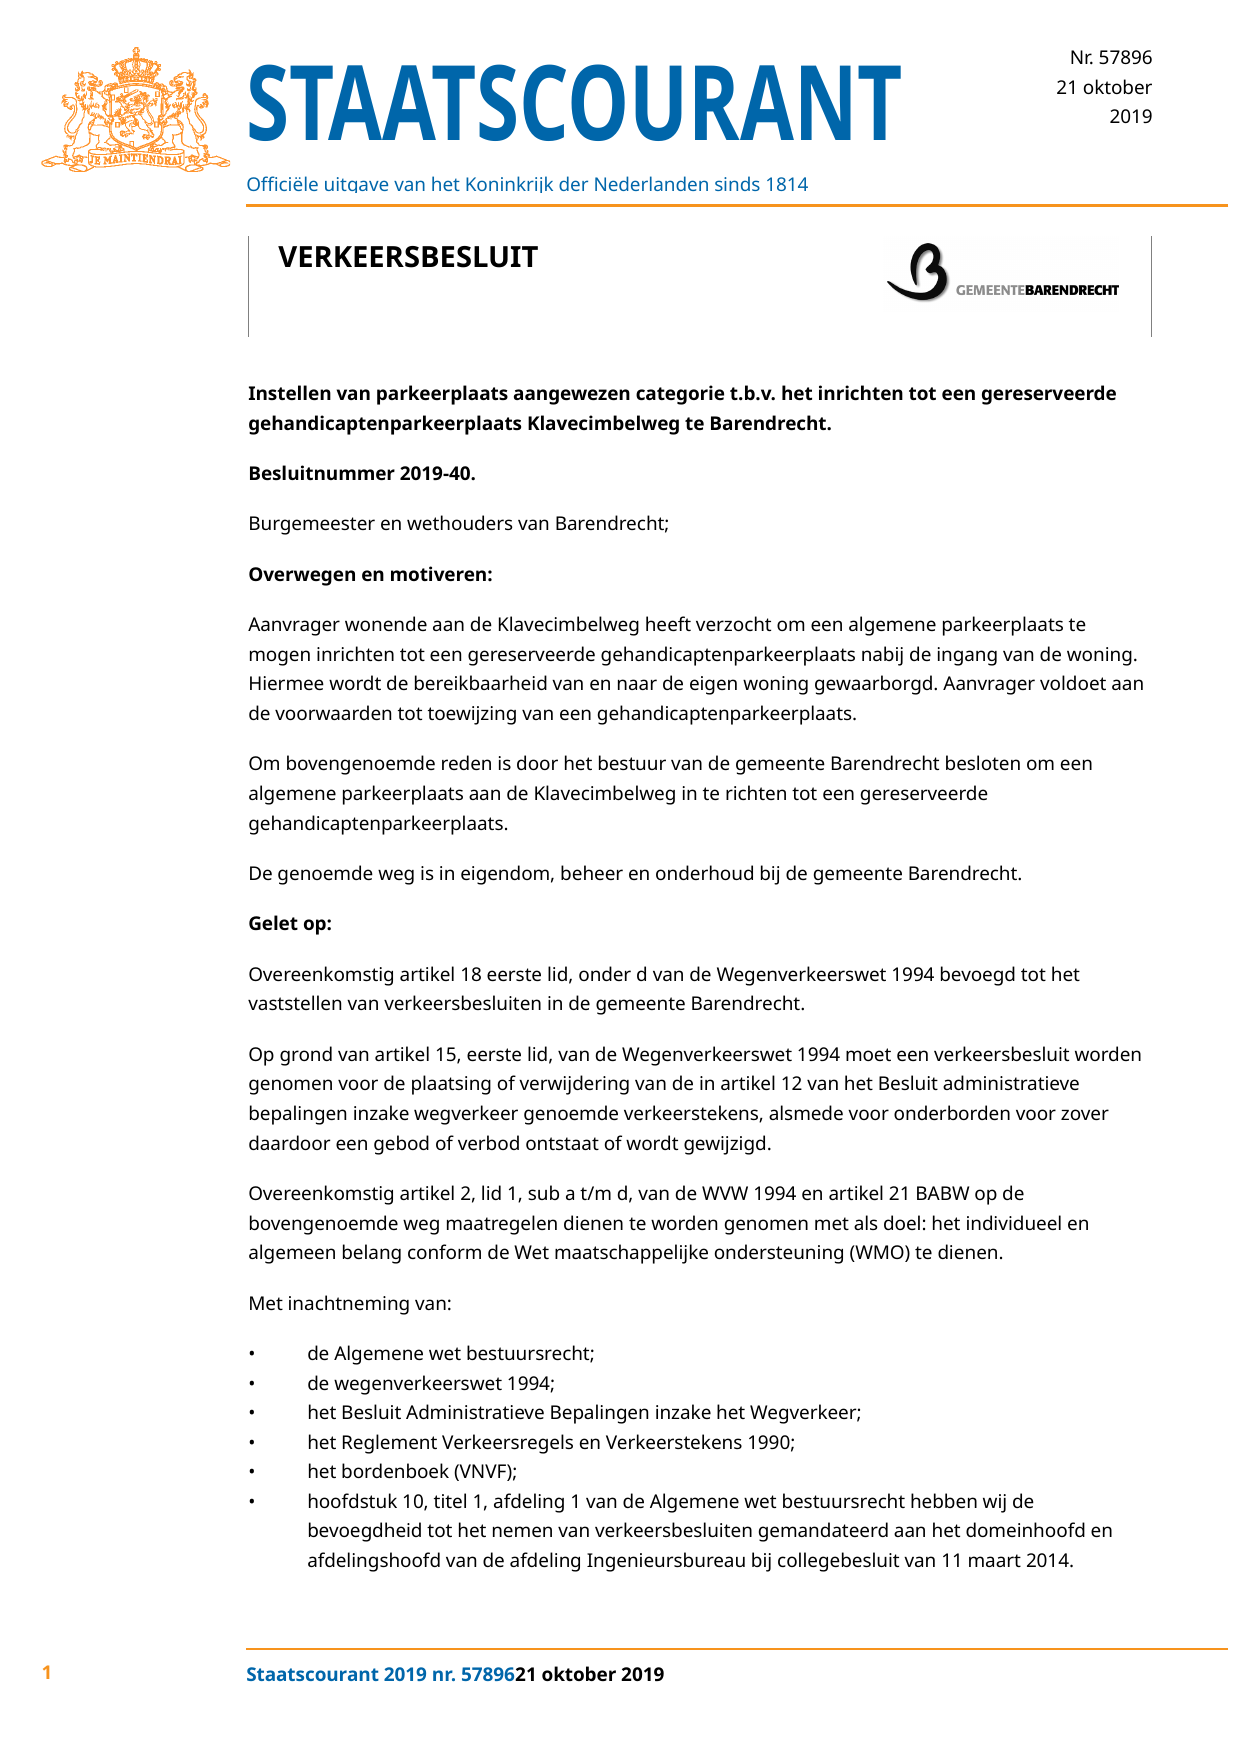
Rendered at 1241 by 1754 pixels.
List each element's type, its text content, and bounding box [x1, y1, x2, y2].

text Om bovengenoemde reden is door het bestuur van de gemeente Barendrecht besloten om een algemene parkeerplaats aan de Klavecimbelweg in te richten tot een gereserveerde gehandicaptenparkeerplaats. [248, 751, 1152, 835]
list het bordenboek (VNVF); [248, 1458, 1152, 1484]
list het Reglement Verkeersregels en Verkeerstekens 1990; [248, 1429, 1152, 1454]
text Aanvrager wonende aan de Klavecimbelweg heeft verzocht om een algemene parkeerplaats te mogen inrichten tot een gereserveerde gehandicaptenparkeerplaats nabij de ingang van de woning. Hiermee wordt de bereikbaarheid van en naar de eigen woning gewaarborgd. Aanvrager voldoet aan de voorwaarden tot toewijzing van een gehandicaptenparkeerplaats. [248, 611, 1152, 726]
text Burgemeester en wethouders van Barendrecht; [248, 511, 1152, 536]
text Instellen van parkeerplaats aangewezen categorie t.b.v. het inrichten tot een gereserveerde gehandicaptenparkeerplaats Klavecimbelweg te Barendrecht. [248, 380, 1152, 435]
list de wegenverkeerswet 1994; [248, 1370, 1152, 1395]
text Met inachtneming van: [248, 1290, 1152, 1315]
picture [882, 236, 1119, 312]
text De genoemde weg is in eigendom, beheer en onderhoud bij de gemeente Barendrecht. [248, 860, 1152, 886]
text Besluitnummer 2019-40. [248, 460, 1152, 486]
table_header [850, 236, 1151, 337]
text Overwegen en motiveren: [248, 561, 1152, 587]
list de Algemene wet bestuursrecht; [248, 1340, 1152, 1366]
table_header VERKEERSBESLUIT [249, 236, 850, 337]
text Overeenkomstig artikel 2, lid 1, sub a t/m d, van de WVW 1994 en artikel 21 BABW op de bovengenoemde weg maatregelen dienen te worden genomen met als doel: het individueel en algemeen belang conform de Wet maatschappelijke ondersteuning (WMO) te dienen. [248, 1180, 1152, 1265]
picture [41, 47, 231, 172]
list het Besluit Administratieve Bepalingen inzake het Wegverkeer; [248, 1399, 1152, 1425]
list hoofdstuk 10, titel 1, afdeling 1 van de Algemene wet bestuursrecht hebben wij de bevoegdheid tot het nemen van verkeersbesluiten gemandateerd aan het domeinhoofd en afdelingshoofd van de afdeling Ingenieursbureau bij collegebesluit van 11 maart 2014. [248, 1488, 1152, 1573]
text Op grond van artikel 15, eerste lid, van de Wegenverkeerswet 1994 moet een verkeersbesluit worden genomen voor de plaatsing of verwijdering van de in artikel 12 van het Besluit administratieve bepalingen inzake wegverkeer genoemde verkeerstekens, alsmede voor onderborden voor zover daardoor een gebod of verbod ontstaat of wordt gewijzigd. [248, 1041, 1152, 1155]
text Gelet op: [248, 911, 1152, 936]
text Overeenkomstig artikel 18 eerste lid, onder d van de Wegenverkeerswet 1994 bevoegd tot het vaststellen van verkeersbesluiten in de gemeente Barendrecht. [248, 961, 1152, 1016]
